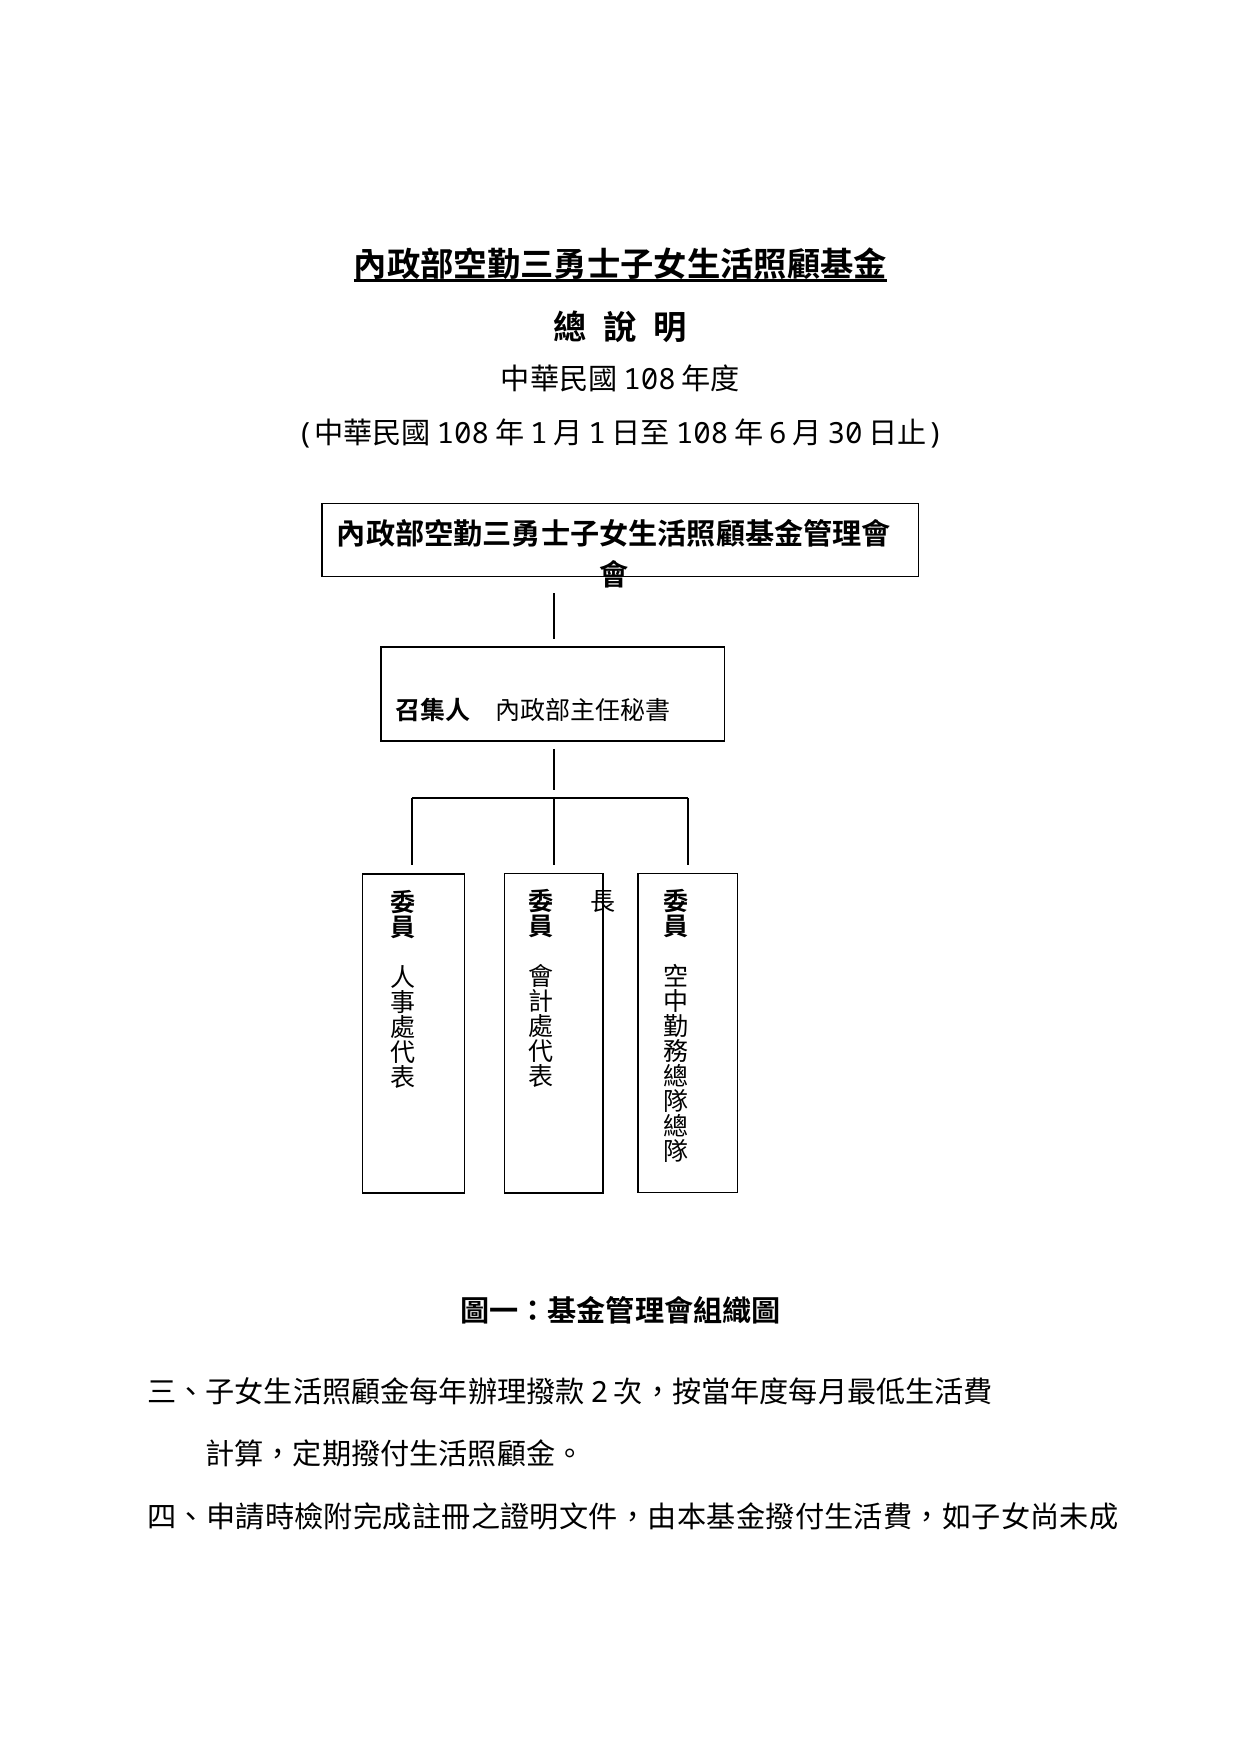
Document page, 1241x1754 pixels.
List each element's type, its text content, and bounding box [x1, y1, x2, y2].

text 中華民國108年度 [118, 346, 1122, 400]
text 總 說 明 [118, 283, 1122, 346]
text 三、子女生活照顧金每年辦理撥款2次，按當年度每月最低生活費 [147, 1348, 1122, 1410]
text 計算，定期撥付生活照顧金。 [205, 1410, 1122, 1473]
text (中華民國108年1月1日至108年6月30日止) [118, 400, 1122, 454]
text 四、申請時檢附完成註冊之證明文件，由本基金撥付生活費，如子女尚未成 [147, 1473, 1122, 1535]
text 圖一：基金管理會組織圖 [118, 1267, 1122, 1329]
text 內政部空勤三勇士子女生活照顧基金 [118, 221, 1122, 283]
